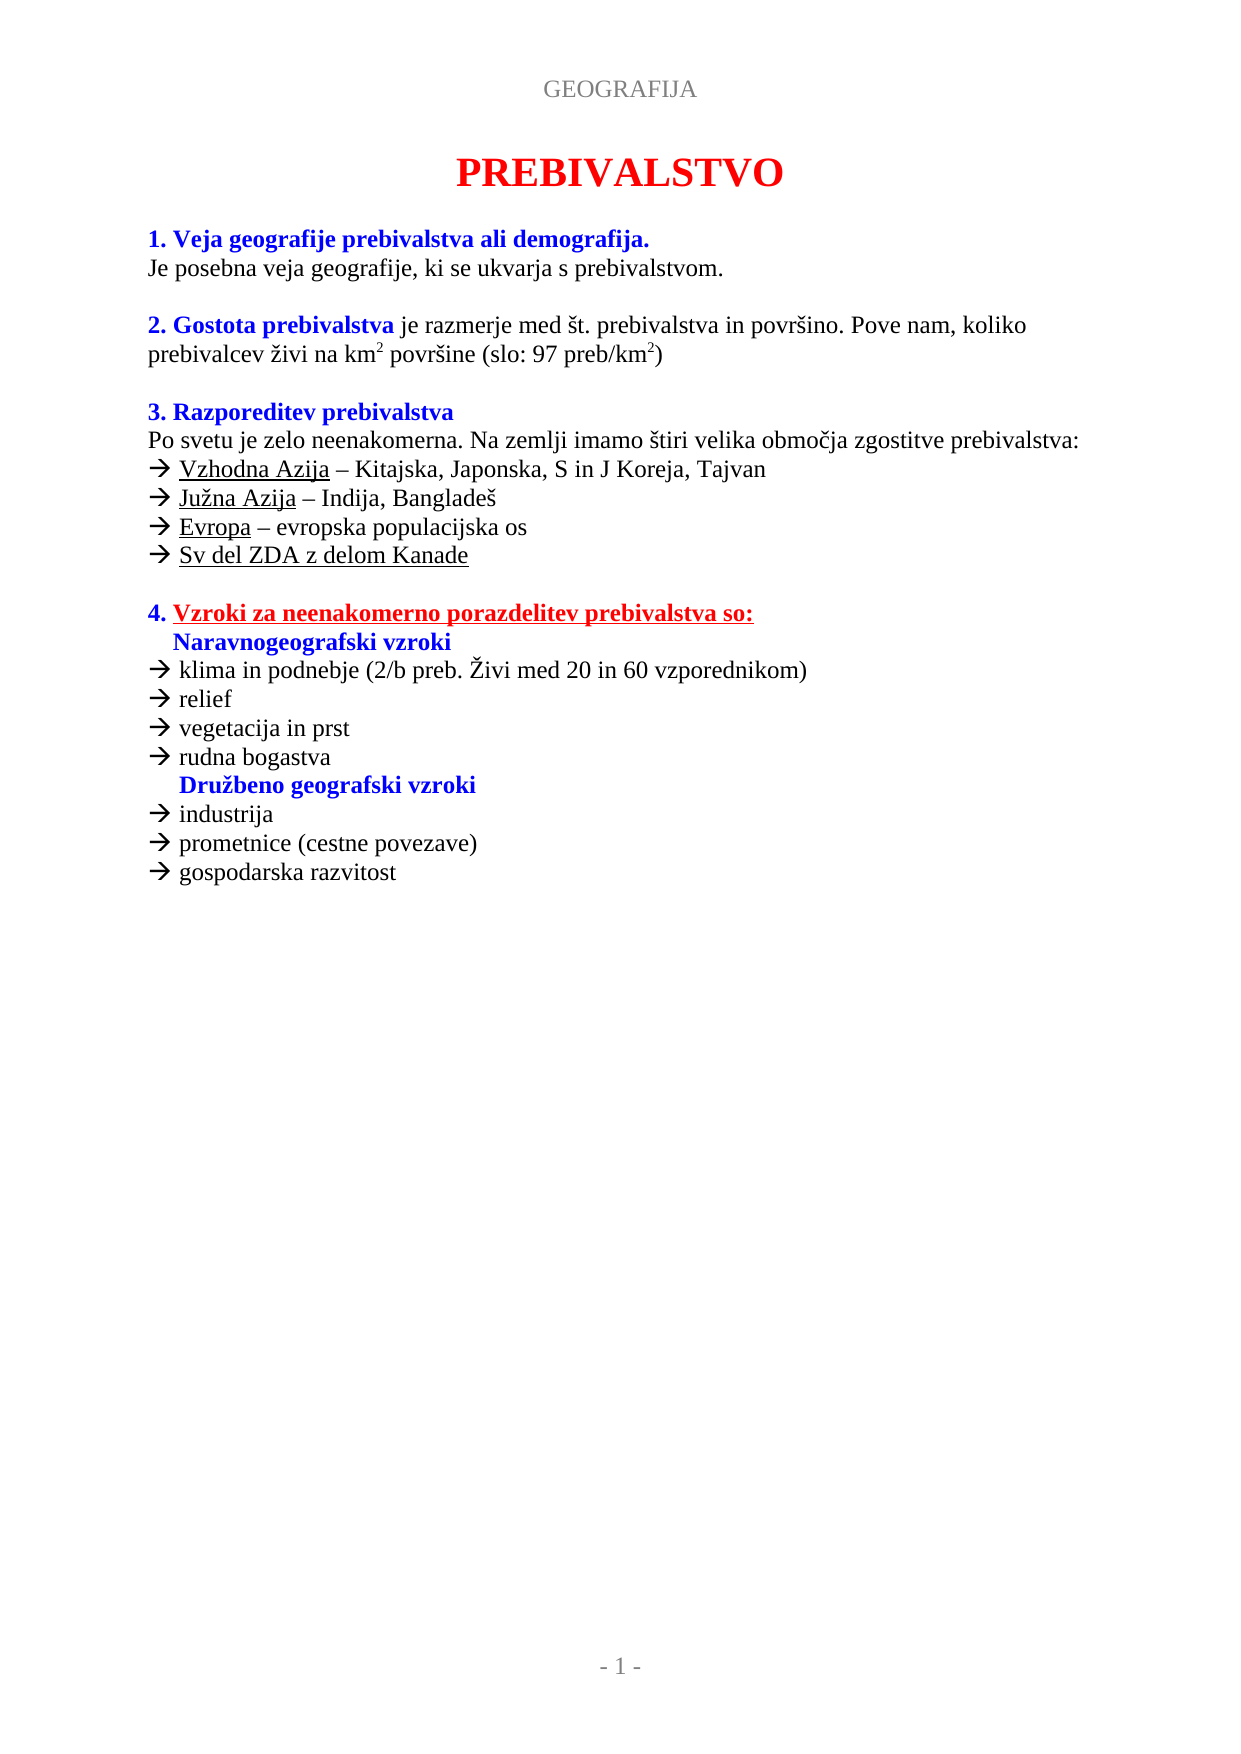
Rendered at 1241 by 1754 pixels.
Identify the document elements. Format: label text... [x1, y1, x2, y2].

text  prometnice (cestne povezave) [148, 828, 1093, 857]
text Družbeno geografski vzroki [148, 771, 1093, 799]
text 1. Veja geografije prebivalstva ali demografija. [148, 224, 1093, 253]
text Po svetu je zelo neenakomerna. Na zemlji imamo štiri velika območja zgostitve prebivalstva: [148, 426, 1093, 454]
text  Sv del ZDA z delom Kanade [148, 541, 1093, 569]
text 3. Razporeditev prebivalstva [148, 397, 1093, 426]
text  Evropa – evropska populacijska os [148, 512, 1093, 541]
text  rudna bogastva [148, 742, 1093, 771]
text  Južna Azija – Indija, Bangladeš [148, 483, 1093, 512]
text Naravnogeografski vzroki [148, 627, 1093, 656]
text 4. Vzroki za neenakomerno porazdelitev prebivalstva so: [148, 598, 1093, 627]
text  Vzhodna Azija – Kitajska, Japonska, S in J Koreja, Tajvan [148, 454, 1093, 483]
text  relief [148, 684, 1093, 713]
text  klima in podnebje (2/b preb. Živi med 20 in 60 vzporednikom) [148, 656, 1093, 684]
text  gospodarska razvitost [148, 857, 1093, 886]
text Je posebna veja geografije, ki se ukvarja s prebivalstvom. [148, 253, 1093, 282]
text 2. Gostota prebivalstva je razmerje med št. prebivalstva in površino. Pove nam, koliko prebivalcev živi na km2 površine (slo: 97 preb/km2) [148, 311, 1093, 368]
text PREBIVALSTVO [148, 148, 1093, 196]
text  vegetacija in prst [148, 713, 1093, 742]
text  industrija [148, 799, 1093, 828]
